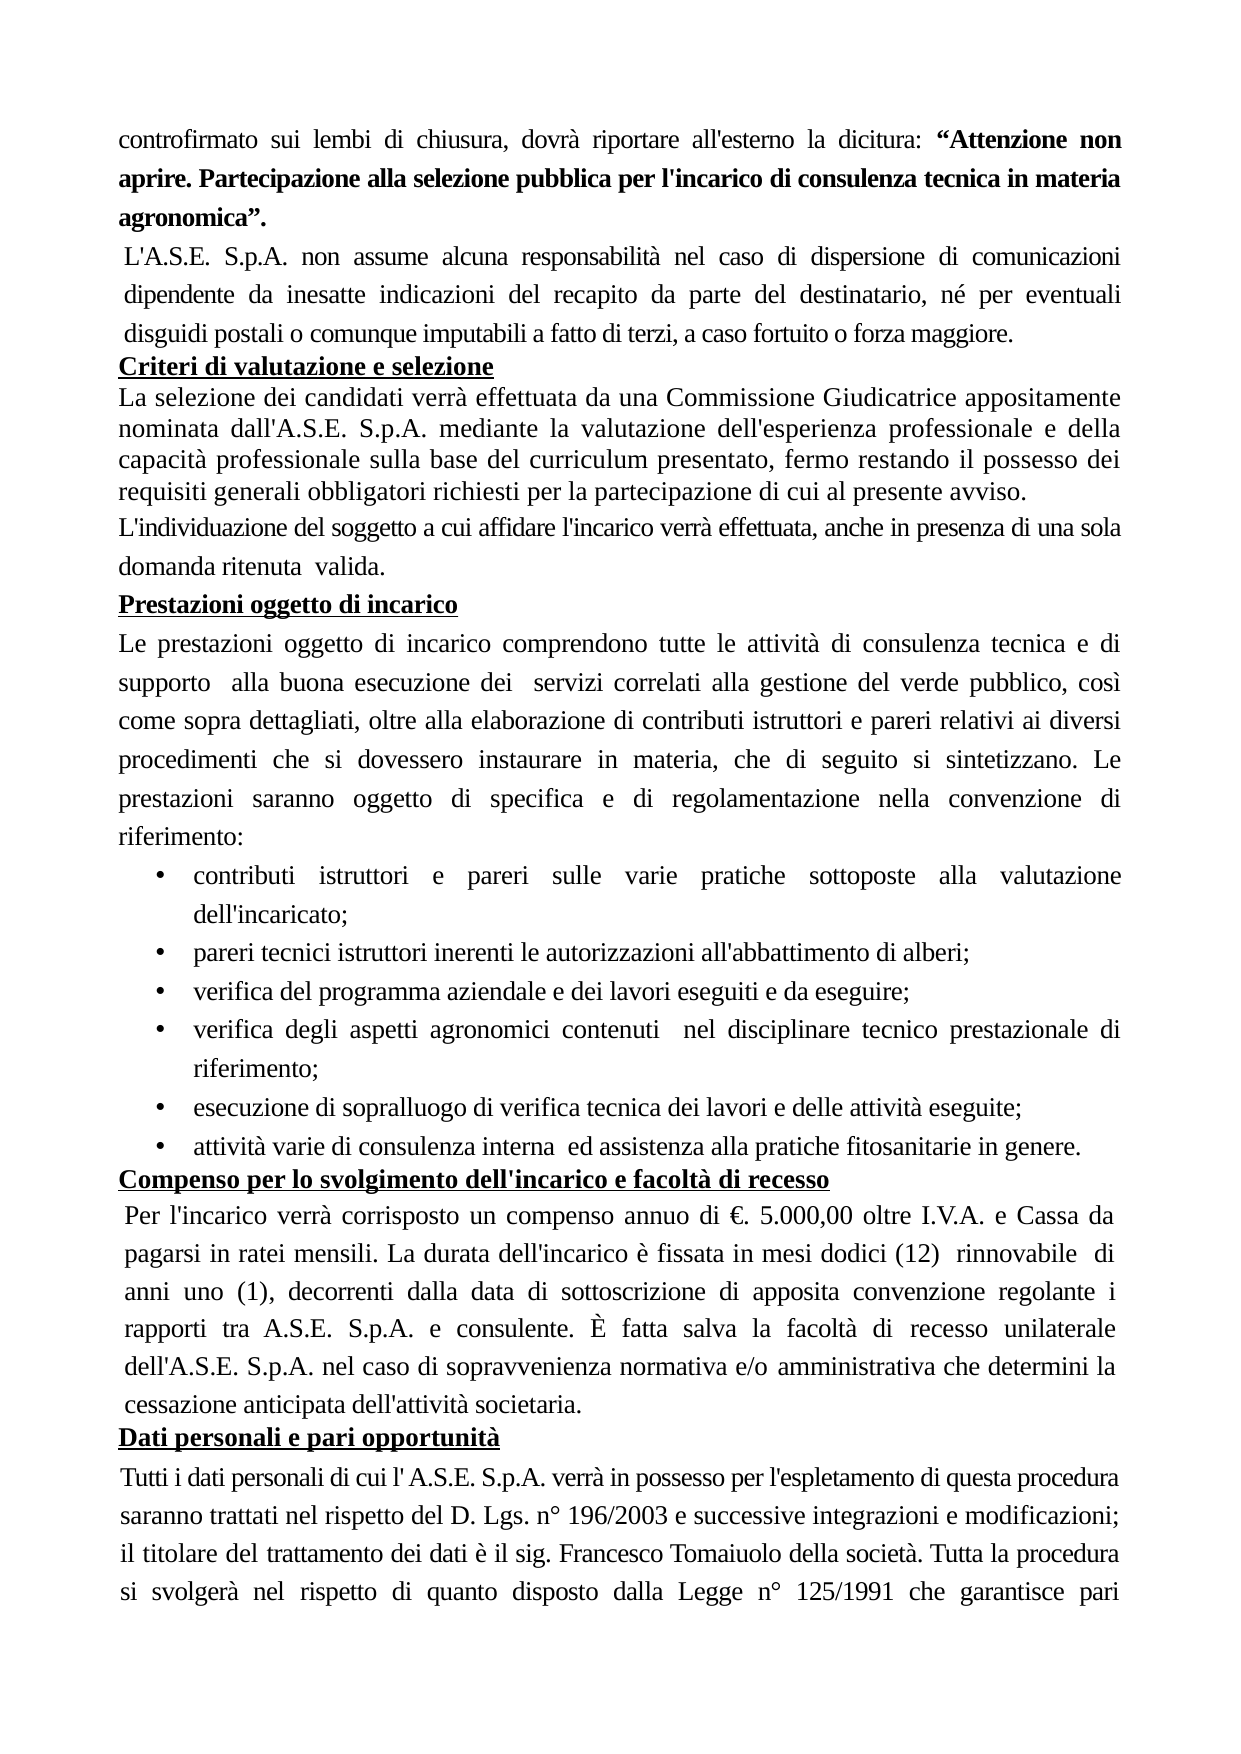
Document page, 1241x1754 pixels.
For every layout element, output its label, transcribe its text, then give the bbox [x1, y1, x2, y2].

list L'A.S.E. S.p.A. non assume alcuna responsabilità nel caso di dispersione di comunicazioni dipendente da inesatte indicazioni del recapito da parte del destinatario, né per eventuali disguidi postali o comunque imputabili a fatto di terzi, a caso fortuito o forza maggiore. [124, 234, 1122, 350]
text Dati personali e pari opportunità [118, 1421, 1122, 1452]
text Prestazioni oggetto di incarico [118, 583, 1122, 622]
list verifica degli aspetti agronomici contenuti nel disciplinare tecnico prestazionale di riferimento; [156, 1008, 1122, 1085]
list contributi istruttori e pareri sulle varie pratiche sottoposte alla valutazione dell'incaricato; [156, 853, 1122, 931]
list esecuzione di sopralluogo di verifica tecnica dei lavori e delle attività eseguite; [156, 1085, 1122, 1124]
text Le prestazioni oggetto di incarico comprendono tutte le attività di consulenza tecnica e di supporto alla buona esecuzione dei servizi correlati alla gestione del verde pubblico, così come sopra dettagliati, oltre alla elaborazione di contributi istruttori e pareri relativi ai diversi procedimenti che si dovessero instaurare in materia, che di seguito si sintetizzano. Le prestazioni saranno oggetto di specifica e di regolamentazione nella convenzione di riferimento: [118, 622, 1122, 853]
list verifica del programma aziendale e dei lavori eseguiti e da eseguire; [156, 969, 1122, 1008]
text L'individuazione del soggetto a cui affidare l'incarico verrà effettuata, anche in presenza di una sola domanda ritenuta valida. [118, 506, 1122, 583]
text Criteri di valutazione e selezione [118, 350, 1122, 381]
text controfirmato sui lembi di chiusura, dovrà riportare all'esterno la dicitura: “Attenzione non aprire. Partecipazione alla selezione pubblica per l'incarico di consulenza tecnica in materia agronomica”. [118, 118, 1122, 234]
list pareri tecnici istruttori inerenti le autorizzazioni all'abbattimento di alberi; [156, 931, 1122, 969]
text Compenso per lo svolgimento dell'incarico e facoltà di recesso [118, 1163, 1122, 1194]
list Tutti i dati personali di cui l' A.S.E. S.p.A. verrà in possesso per l'espletamento di questa procedura saranno trattati nel rispetto del D. Lgs. n° 196/2003 e successive integrazioni e modificazioni; il titolare del trattamento dei dati è il sig. Francesco Tomaiuolo della società. Tutta la procedura si svolgerà nel rispetto di quanto disposto dalla Legge n° 125/1991 che garantisce pari [120, 1456, 1121, 1608]
text La selezione dei candidati verrà effettuata da una Commissione Giudicatrice appositamente nominata dall'A.S.E. S.p.A. mediante la valutazione dell'esperienza professionale e della capacità professionale sulla base del curriculum presentato, fermo restando il possesso dei requisiti generali obbligatori richiesti per la partecipazione di cui al presente avviso. [118, 381, 1122, 506]
text Per l'incarico verrà corrisposto un compenso annuo di €. 5.000,00 oltre I.V.A. e Cassa da pagarsi in ratei mensili. La durata dell'incarico è fissata in mesi dodici (12) rinnovabile di anni uno (1), decorrenti dalla data di sottoscrizione di apposita convenzione regolante i rapporti tra A.S.E. S.p.A. e consulente. È fatta salva la facoltà di recesso unilaterale dell'A.S.E. S.p.A. nel caso di sopravvenienza normativa e/o amministrativa che determini la cessazione anticipata dell'attività societaria. [124, 1194, 1116, 1421]
list attività varie di consulenza interna ed assistenza alla pratiche fitosanitarie in genere. [156, 1124, 1122, 1163]
